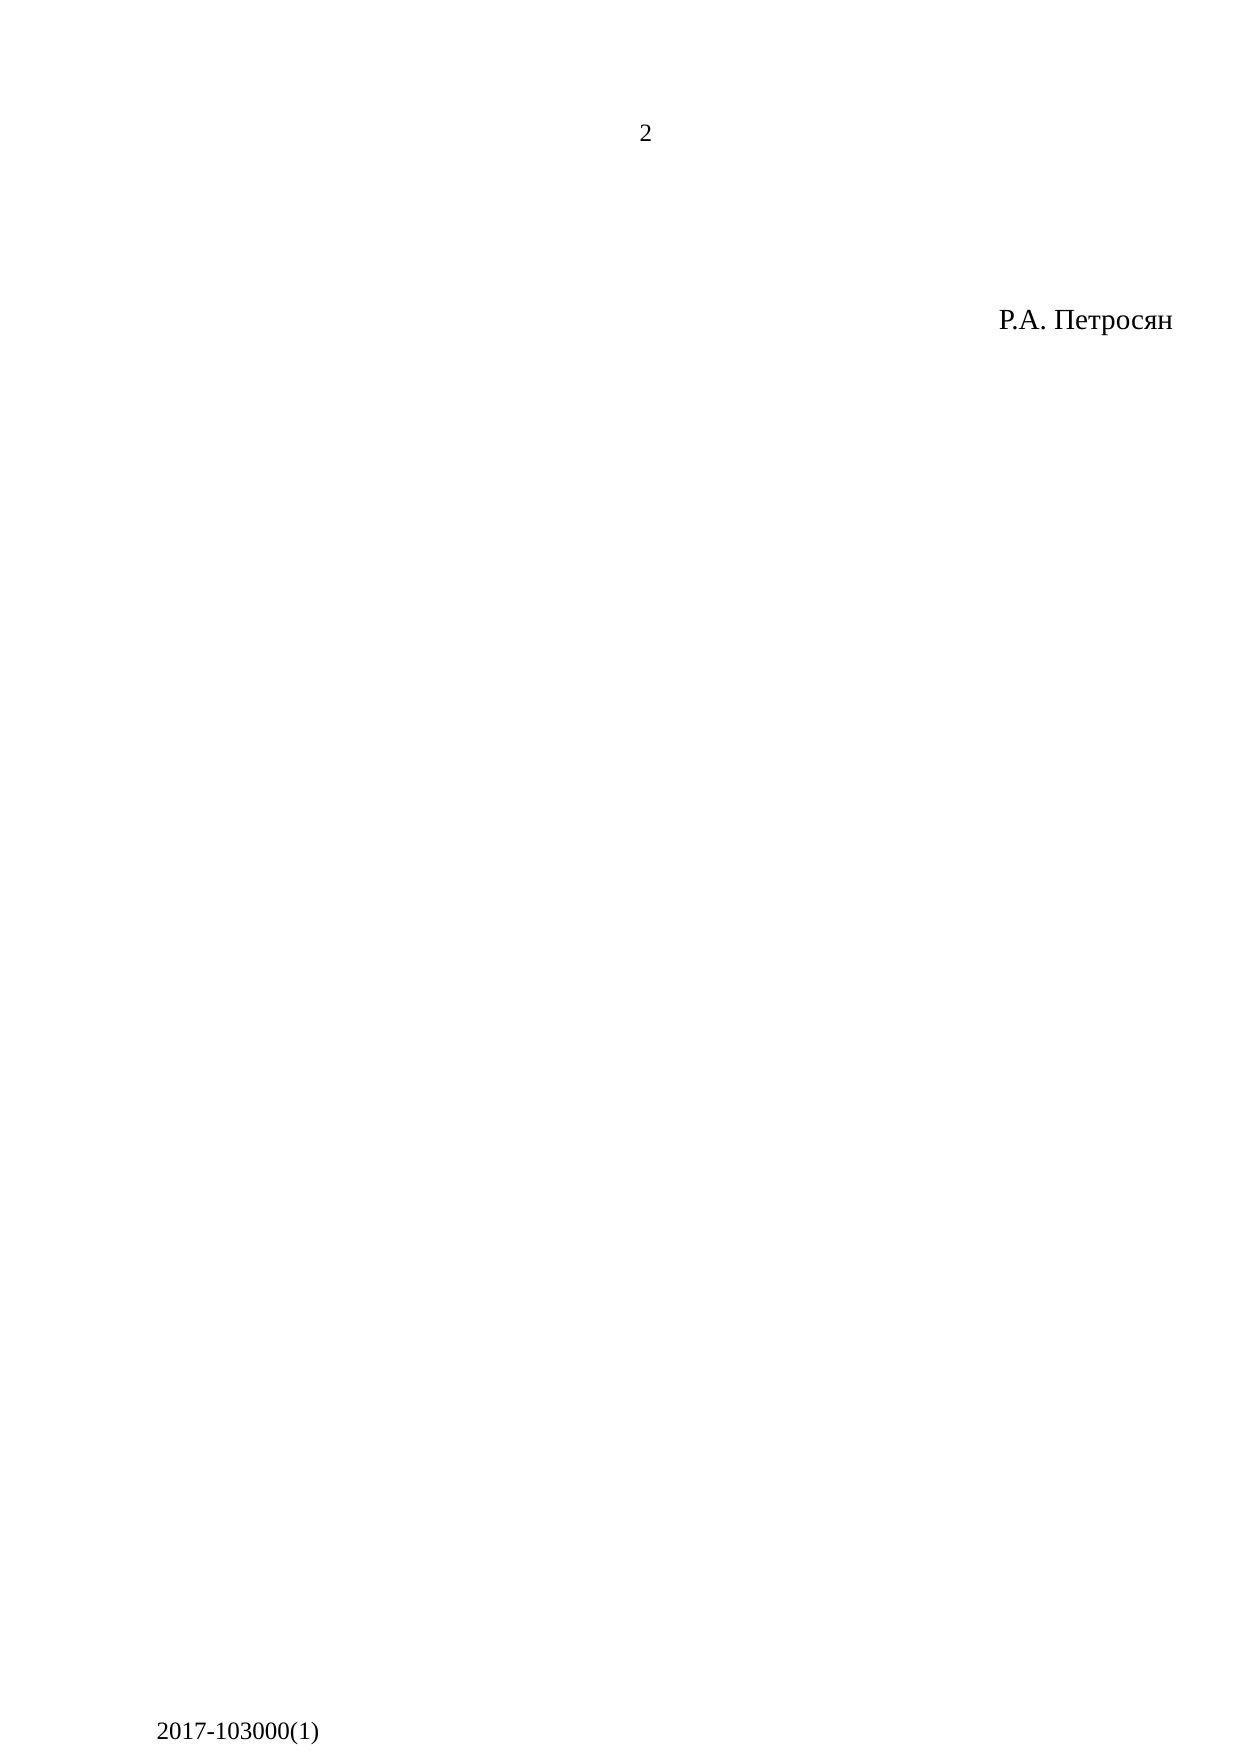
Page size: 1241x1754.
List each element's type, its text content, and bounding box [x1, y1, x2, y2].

text Р.А. Петросян [118, 302, 1173, 336]
